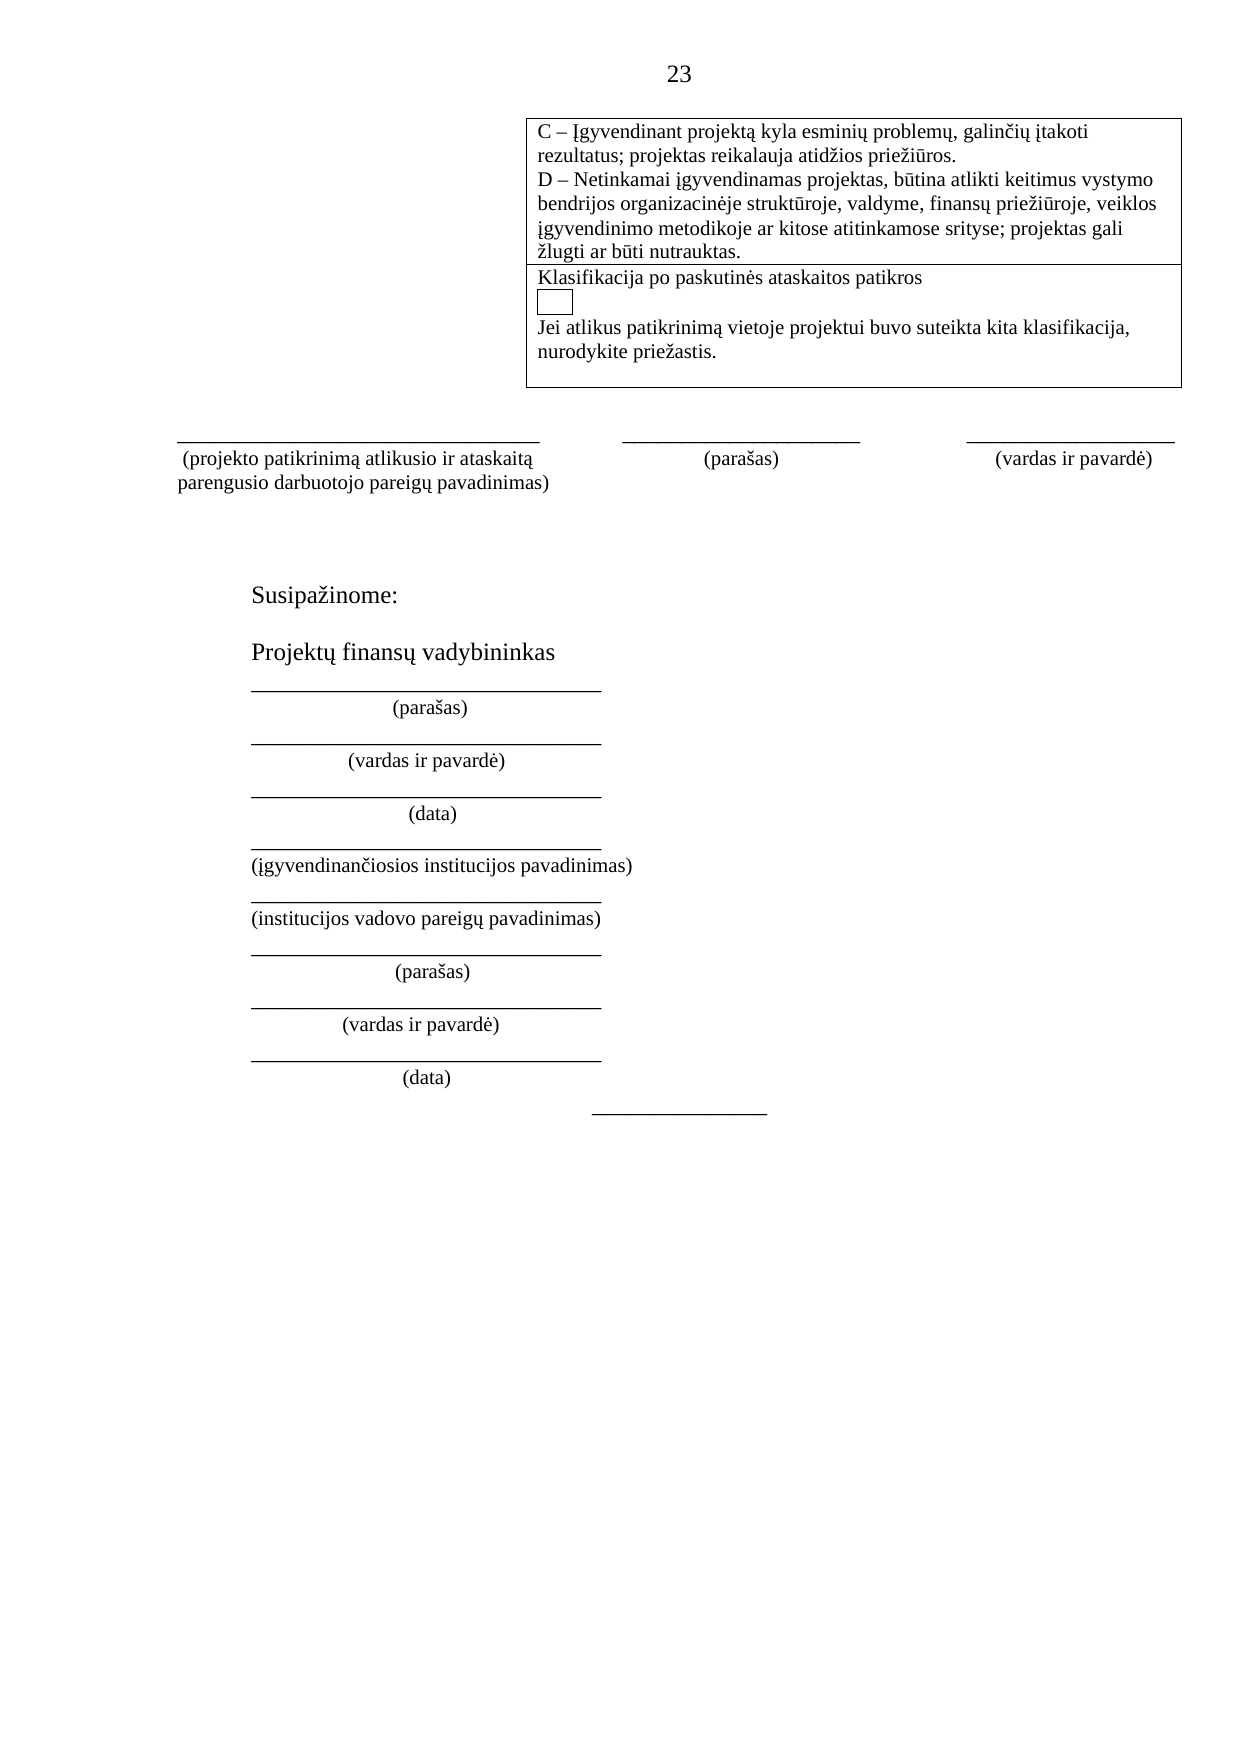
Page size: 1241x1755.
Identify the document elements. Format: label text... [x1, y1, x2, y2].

text (data) [177, 801, 1181, 824]
table_cell [497, 264, 526, 387]
table_cell [177, 264, 340, 387]
table_header [497, 118, 526, 263]
text ____________________________ [177, 772, 1181, 801]
table_header C – Įgyvendinant projektą kyla esminių problemų, galinčių įtakoti rezultatus; projektas reikalauja atidžios priežiūros. D – Netinkamai įgyvendinamas projektas, būtina atlikti keitimus vystymo bendrijos organizacinėje struktūroje, valdyme, finansų priežiūroje, veiklos įgyvendinimo metodikoje ar kitose atitinkamose srityse; projektas gali žlugti ar būti nutrauktas. [527, 119, 1181, 263]
text ____________________________ [177, 824, 1181, 853]
table_header [538, 290, 572, 314]
text (parašas) [177, 959, 1181, 983]
text (vardas ir pavardė) [177, 1012, 1181, 1036]
text Projektų finansų vadybininkas [177, 637, 1181, 666]
text (parašas) [177, 695, 1181, 719]
text (įgyvendinančiosios institucijos pavadinimas) [177, 853, 1181, 877]
text ____________________________ [177, 983, 1181, 1012]
text ____________________________ [177, 1036, 1181, 1064]
text (projekto patikrinimą atlikusio ir ataskaitą (parašas) (vardas ir pavardė) [177, 446, 1181, 469]
text ____________________________ [177, 930, 1181, 959]
text ______________ [177, 1089, 1181, 1117]
text (data) [177, 1064, 1181, 1089]
text ____________________________ [177, 719, 1181, 748]
table_cell Klasifikacija po paskutinės ataskaitos patikros Jei atlikus patikrinimą vietoje projektui buvo suteikta kita klasifikacija, nurodykite priežastis. [527, 265, 1181, 387]
table_header [340, 118, 497, 263]
table_cell [340, 264, 497, 387]
text ____________________________ [177, 877, 1181, 906]
table_header [177, 118, 340, 263]
text Susipažinome: [177, 580, 1181, 609]
text (vardas ir pavardė) [177, 748, 1181, 772]
text parengusio darbuotojo pareigų pavadinimas) [177, 469, 1181, 494]
text ____________________________ [177, 666, 1181, 695]
text (institucijos vadovo pareigų pavadinimas) [177, 906, 1181, 930]
